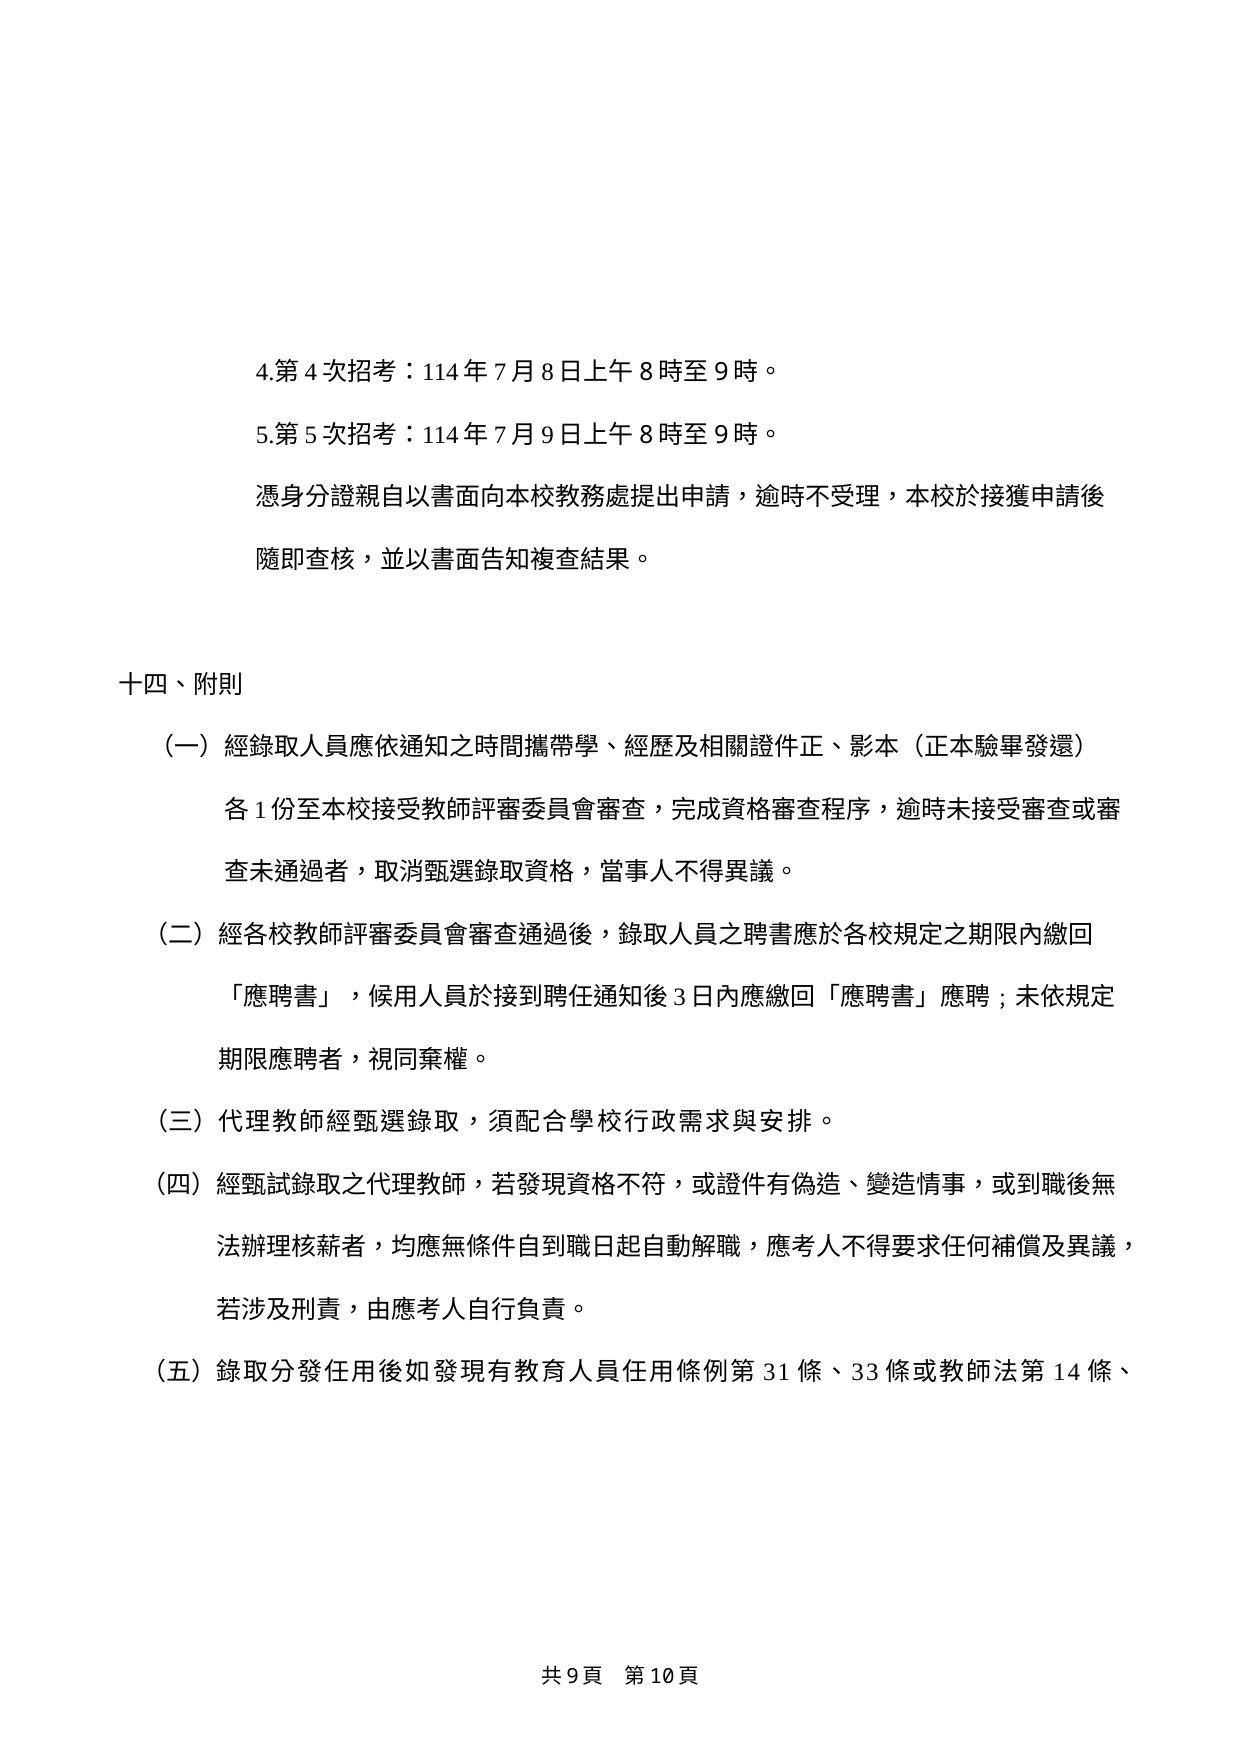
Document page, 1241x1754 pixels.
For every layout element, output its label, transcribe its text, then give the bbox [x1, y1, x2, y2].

text 4.第4次招考：114年7月8日上午8時至9時。 [256, 328, 1122, 391]
text （五）錄取分發任用後如發現有教育人員任用條例第31條、33條或教師法第14條、第15條、第18條、第19條、第21條及第22條之情事者，依有關法令規定處理。 [141, 1328, 1122, 1391]
text （四）經甄試錄取之代理教師，若發現資格不符，或證件有偽造、變造情事，或到職後無法辦理核薪者，均應無條件自到職日起自動解職，應考人不得要求任何補償及異議，若涉及刑責，由應考人自行負責。 [141, 1141, 1122, 1328]
text （一）經錄取人員應依通知之時間攜帶學、經歷及相關證件正、影本（正本驗畢發還）各1份至本校接受教師評審委員會審查，完成資格審查程序，逾時未接受審查或審查未通過者，取消甄選錄取資格，當事人不得異議。 [149, 703, 1122, 891]
text （二）經各校教師評審委員會審查通過後，錄取人員之聘書應於各校規定之期限內繳回「應聘書」，候用人員於接到聘任通知後3日內應繳回「應聘書」應聘﹔未依規定期限應聘者，視同棄權。 [143, 891, 1122, 1078]
text 5.第5次招考：114年7月9日上午8時至9時。 [256, 391, 1122, 453]
text 憑身分證親自以書面向本校教務處提出申請，逾時不受理，本校於接獲申請後隨即查核，並以書面告知複查結果。 [256, 453, 1122, 578]
text 十四、附則 [118, 641, 1122, 703]
text （三）代理教師經甄選錄取，須配合學校行政需求與安排。 [118, 1078, 1122, 1141]
